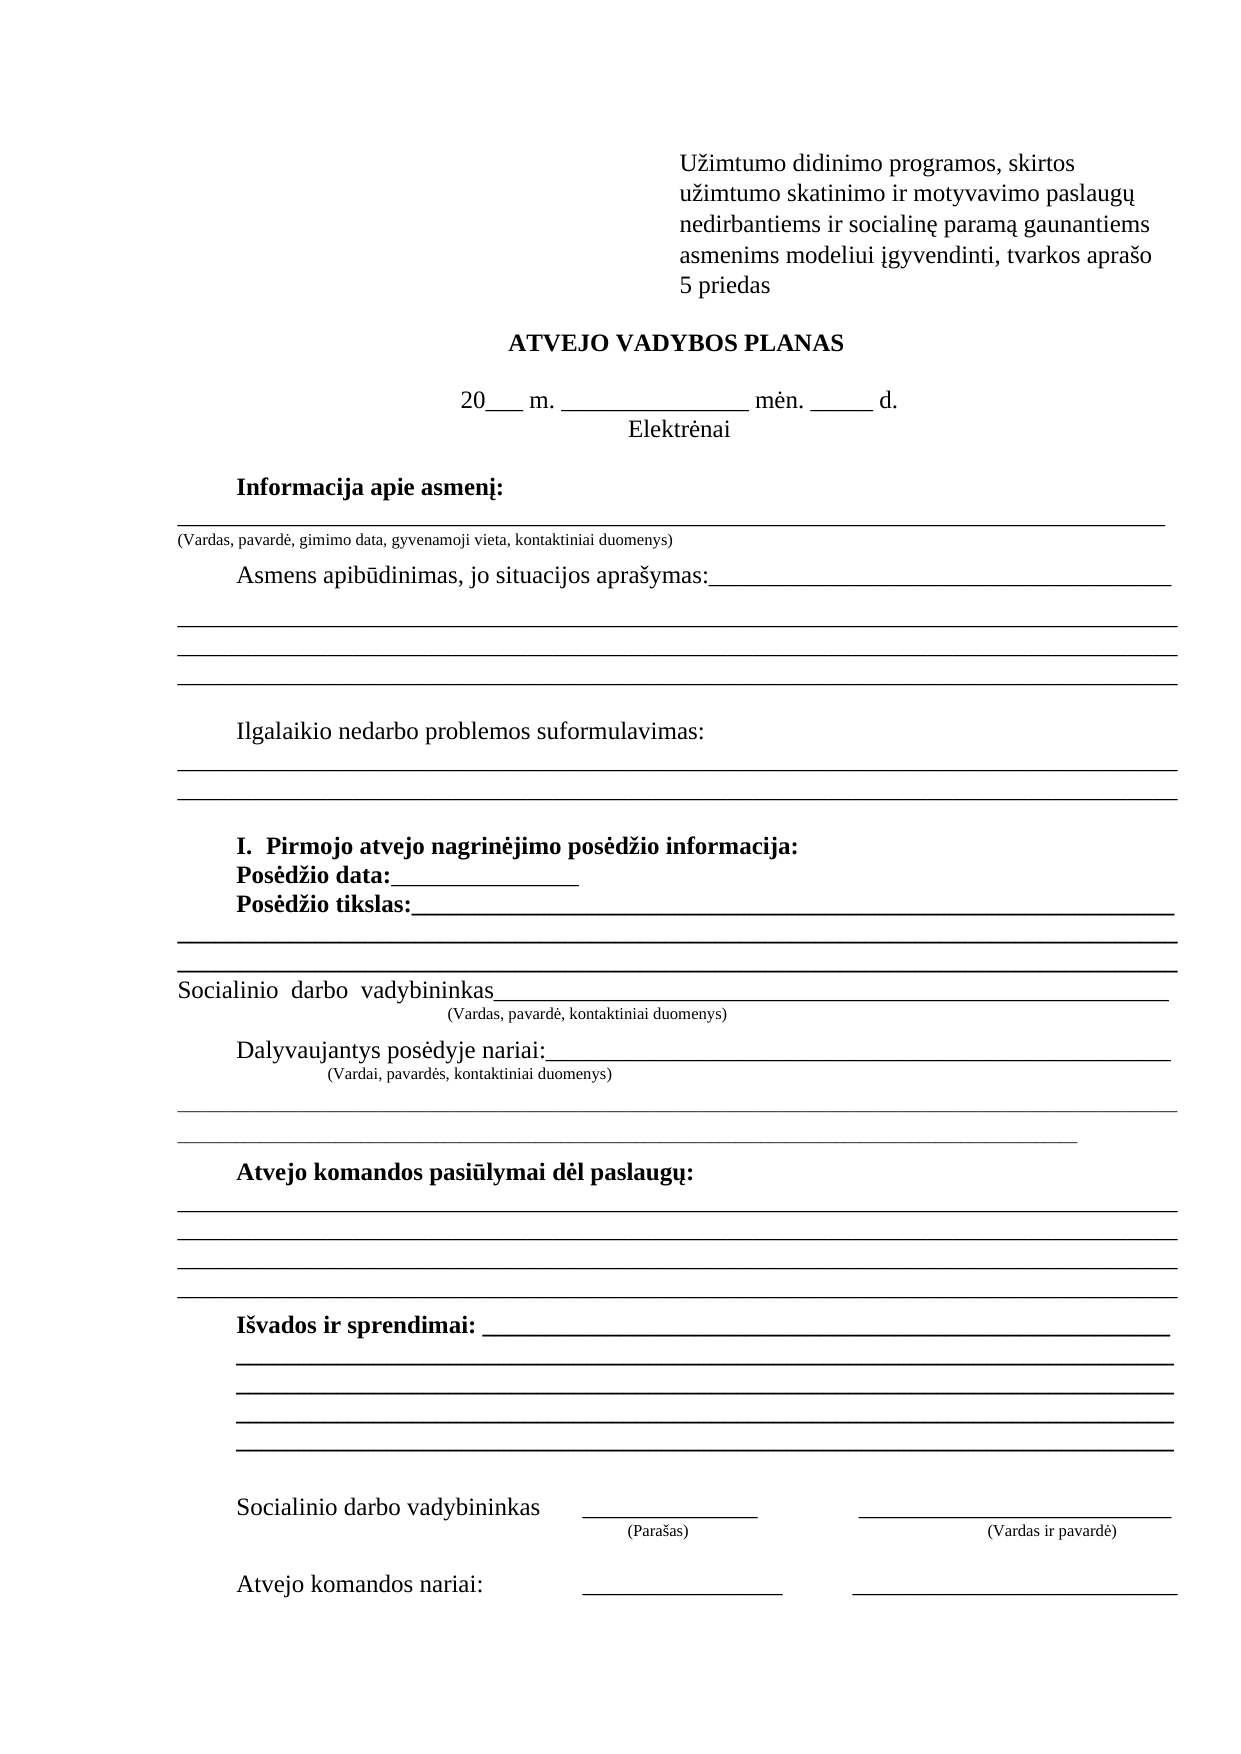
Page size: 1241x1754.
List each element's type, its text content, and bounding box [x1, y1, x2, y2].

text Socialinio darbo vadybininkas______________________________________________________ [177, 975, 1181, 1004]
text (Parašas) (Vardas ir pavardė) [447, 1521, 1181, 1540]
text 5 priedas [177, 271, 1181, 299]
text ________________________________________________________________________________ [177, 1214, 1181, 1243]
text 20___ m. _______________ mėn. _____ d. [177, 386, 1181, 414]
text Posėdžio data:_______________ [177, 860, 1181, 889]
text _______________________________________________________________________________ [177, 501, 1181, 529]
text ________________________________________________________________________________ [177, 774, 1181, 802]
text Ilgalaikio nedarbo problemos suformulavimas: [177, 716, 1181, 745]
text ________________________________________________________________________________ [177, 745, 1181, 774]
text asmenims modeliui įgyvendinti, tvarkos aprašo [177, 240, 1181, 268]
text ________________________________________________________________________________ [177, 1186, 1181, 1214]
text ___________________________________________________________________________ [177, 1425, 1181, 1454]
text (Vardas, pavardė, gimimo data, gyvenamoji vieta, kontaktiniai duomenys) [177, 529, 1181, 548]
text ____________________________________________________________________________________________________________ [177, 1126, 1181, 1145]
text ________________________________________________________________________________ [177, 1272, 1181, 1301]
text I. Pirmojo atvejo nagrinėjimo posėdžio informacija: [236, 831, 1181, 860]
text ________________________________________________________________________________ [177, 601, 1181, 630]
text (Vardas, pavardė, kontaktiniai duomenys) [312, 1004, 1181, 1023]
text Užimtumo didinimo programos, skirtos [177, 148, 1181, 176]
text Elektrėnai [177, 414, 1181, 443]
text Posėdžio tikslas:_____________________________________________________________ [177, 889, 1181, 917]
text užimtumo skatinimo ir motyvavimo paslaugų [177, 178, 1181, 207]
text Atvejo komandos pasiūlymai dėl paslaugų: [177, 1157, 1181, 1186]
text Asmens apibūdinimas, jo situacijos aprašymas:_____________________________________ [177, 560, 1181, 589]
text ATVEJO VADYBOS PLANAS [177, 328, 1181, 357]
text nedirbantiems ir socialinę paramą gaunantiems [177, 209, 1181, 238]
text ___________________________________________________________________________ [177, 1397, 1181, 1425]
text (Vardai, pavardės, kontaktiniai duomenys) [177, 1063, 1181, 1083]
text ___________________________________________________________________________ [177, 1368, 1181, 1397]
text ___________________________________________________________________________ [177, 1339, 1181, 1368]
text ________________________________________________________________________________ [177, 946, 1181, 975]
text Informacija apie asmenį: [177, 472, 1181, 501]
text ________________________________________________________________________________ [177, 659, 1181, 687]
text ________________________________________________________________________________________________________________________ [177, 1095, 1181, 1114]
text Išvados ir sprendimai: _______________________________________________________ [177, 1310, 1181, 1339]
text Atvejo komandos nariai: ________________ __________________________ [177, 1569, 1181, 1598]
text Socialinio darbo vadybininkas ______________ _________________________ [177, 1492, 1181, 1521]
text ________________________________________________________________________________ [177, 1243, 1181, 1272]
text Dalyvaujantys posėdyje nariai:__________________________________________________ [177, 1035, 1181, 1063]
text ________________________________________________________________________________ [177, 917, 1181, 946]
text ________________________________________________________________________________ [177, 630, 1181, 659]
